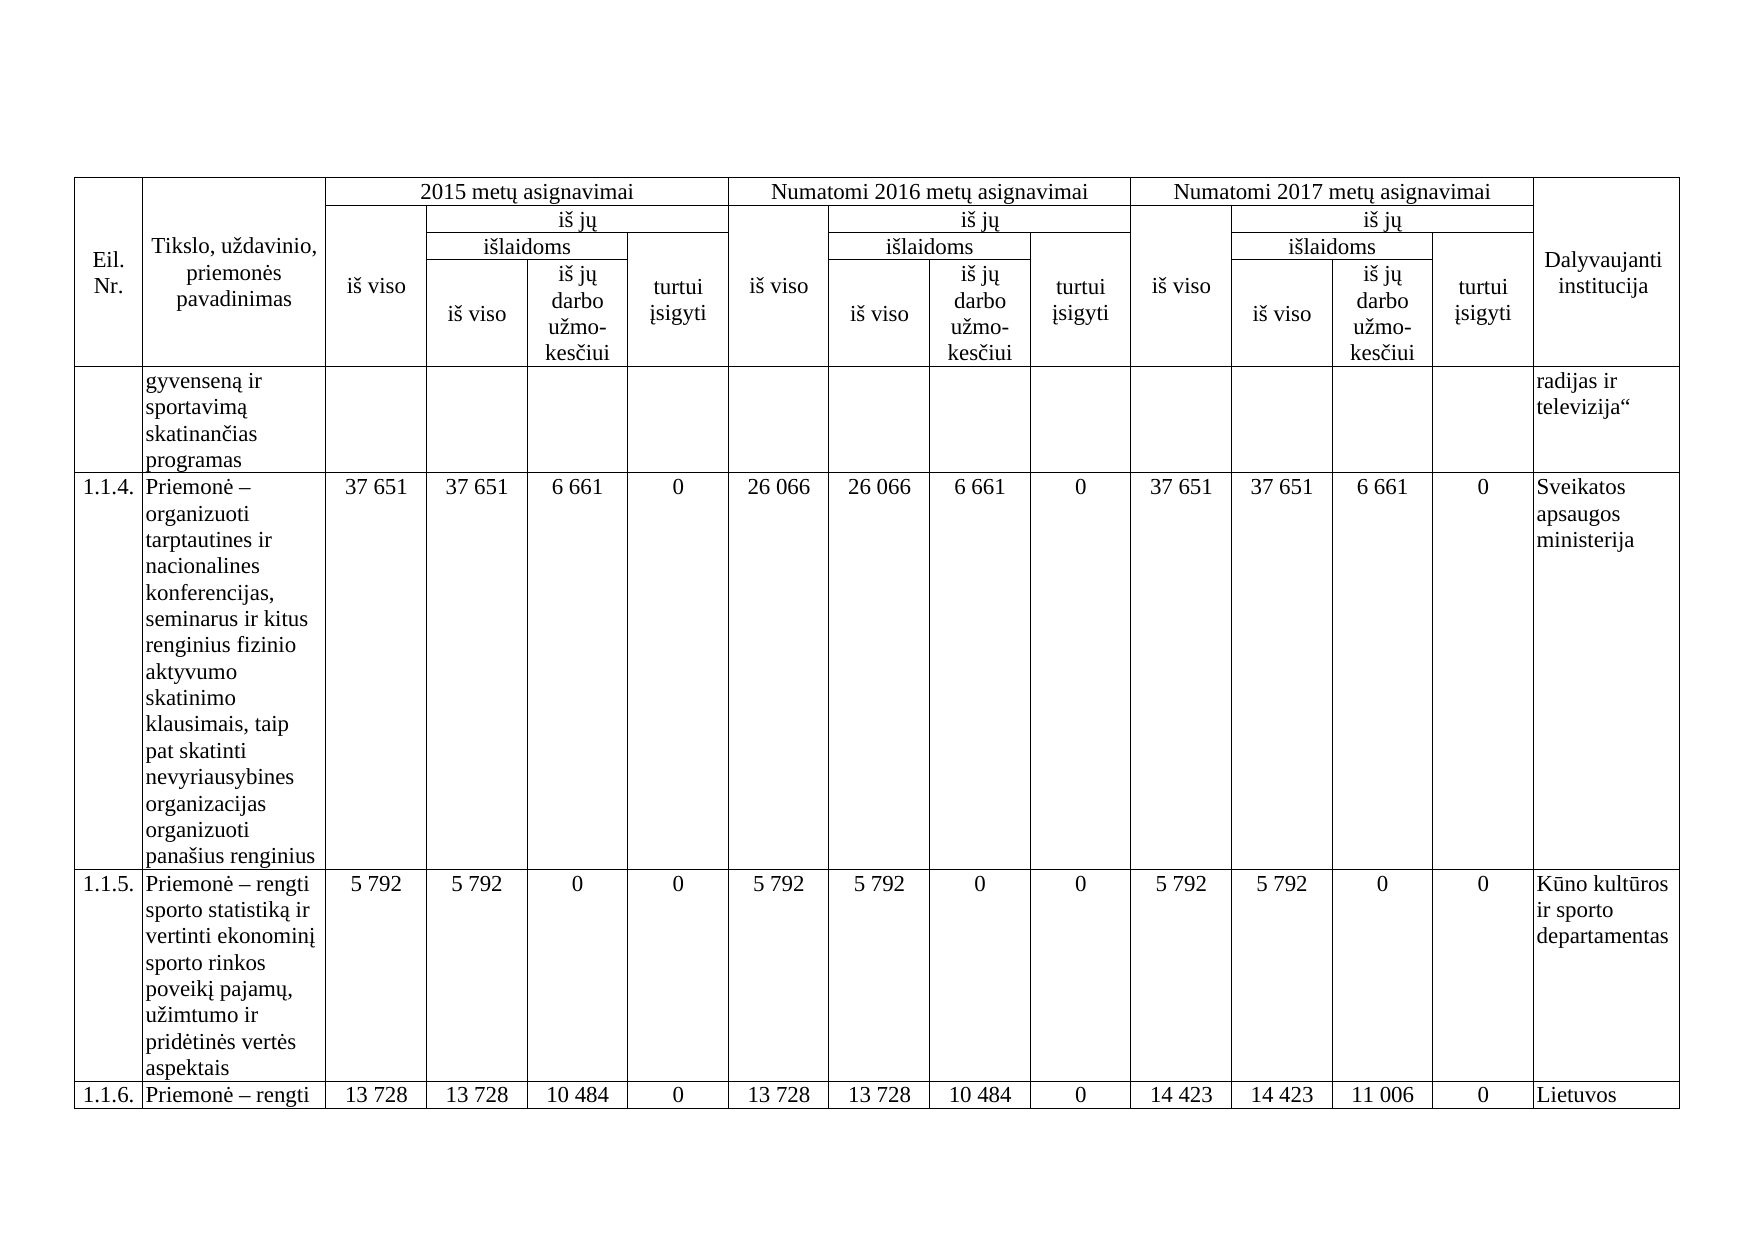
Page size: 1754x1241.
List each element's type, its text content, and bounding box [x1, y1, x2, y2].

table_cell 14 423 [1131, 1082, 1231, 1108]
table_header 2015 metų asignavimai [326, 178, 728, 204]
table_cell radijas ir televizija“ [1534, 367, 1679, 472]
table_cell 5 792 [829, 870, 929, 1081]
table_cell 0 [628, 870, 728, 1081]
table_cell 37 651 [1131, 473, 1231, 869]
table_cell 14 423 [1232, 1082, 1332, 1108]
table_cell iš viso [829, 260, 929, 366]
table_cell 5 792 [326, 870, 426, 1081]
table_cell 0 [1433, 1082, 1533, 1108]
table_cell Sveikatos apsaugos ministerija [1534, 473, 1679, 869]
table_cell 0 [528, 870, 627, 1081]
table_cell 1.1.5. [75, 870, 142, 1081]
table_cell iš viso [427, 260, 527, 366]
table_cell iš viso [1131, 206, 1231, 366]
table_cell 5 792 [729, 870, 828, 1081]
table_header Tikslo, uždavinio, priemonės pavadinimas [143, 178, 325, 366]
table_cell 0 [628, 1082, 728, 1108]
table_cell 6 661 [930, 473, 1030, 869]
table_cell 5 792 [1131, 870, 1231, 1081]
table_header Numatomi 2016 metų asignavimai [729, 178, 1130, 204]
table_cell 0 [1333, 870, 1432, 1081]
table_cell išlaidoms [427, 233, 627, 259]
table_cell iš jų [427, 206, 728, 232]
table_cell Lietuvos [1534, 1082, 1679, 1108]
table_cell 26 066 [829, 473, 929, 869]
table_cell iš jų darbo užmo-kesčiui [930, 260, 1030, 366]
table_cell gyvenseną ir sportavimą skatinančias programas [143, 367, 325, 472]
table_cell [75, 367, 142, 472]
table_cell Priemonė – rengti sporto statistiką ir vertinti ekonominį sporto rinkos poveikį pajamų, užimtumo ir pridėtinės vertės aspektais [143, 870, 325, 1081]
table_cell Priemonė – rengti [143, 1082, 325, 1108]
table_cell [1031, 367, 1130, 472]
table_cell [1131, 367, 1231, 472]
table_cell [326, 367, 426, 472]
table_cell turtui įsigyti [1031, 233, 1130, 366]
table_cell [930, 367, 1030, 472]
table_cell 11 006 [1333, 1082, 1432, 1108]
table_cell 13 728 [729, 1082, 828, 1108]
table_cell [1433, 367, 1533, 472]
table_cell Priemonė – organizuoti tarptautines ir nacionalines konferencijas, seminarus ir kitus renginius fizinio aktyvumo skatinimo klausimais, taip pat skatinti nevyriausybines organizacijas organizuoti panašius renginius [143, 473, 325, 869]
table_cell [427, 367, 527, 472]
table_cell iš viso [1232, 260, 1332, 366]
table_cell 10 484 [930, 1082, 1030, 1108]
table_cell iš viso [326, 206, 426, 366]
table_cell 0 [930, 870, 1030, 1081]
table_cell 0 [628, 473, 728, 869]
table_cell 5 792 [1232, 870, 1332, 1081]
table_cell išlaidoms [1232, 233, 1432, 259]
table_cell 0 [1031, 473, 1130, 869]
table_header Dalyvaujanti institucija [1534, 178, 1679, 366]
table_cell 37 651 [427, 473, 527, 869]
table_cell 0 [1031, 1082, 1130, 1108]
table_cell 6 661 [528, 473, 627, 869]
table_cell 0 [1433, 473, 1533, 869]
table_cell [729, 367, 828, 472]
table_header Eil. Nr. [75, 178, 142, 366]
table_cell iš viso [729, 206, 828, 366]
table_cell 13 728 [326, 1082, 426, 1108]
table_cell 6 661 [1333, 473, 1432, 869]
table_cell 37 651 [326, 473, 426, 869]
table_cell 1.1.4. [75, 473, 142, 869]
table_header Numatomi 2017 metų asignavimai [1131, 178, 1533, 204]
table_cell [1232, 367, 1332, 472]
table_cell iš jų darbo užmo-kesčiui [1333, 260, 1432, 366]
table_cell 10 484 [528, 1082, 627, 1108]
table_cell iš jų [829, 206, 1130, 232]
table_cell turtui įsigyti [1433, 233, 1533, 366]
table_cell 37 651 [1232, 473, 1332, 869]
table_cell 26 066 [729, 473, 828, 869]
table_cell 0 [1031, 870, 1130, 1081]
table_cell [528, 367, 627, 472]
table_cell iš jų darbo užmo-kesčiui [528, 260, 627, 366]
table_cell Kūno kultūros ir sporto departamentas [1534, 870, 1679, 1081]
table_cell 13 728 [829, 1082, 929, 1108]
table_cell išlaidoms [829, 233, 1030, 259]
table_cell 1.1.6. [75, 1082, 142, 1108]
table_cell 5 792 [427, 870, 527, 1081]
table_cell [829, 367, 929, 472]
table_cell [628, 367, 728, 472]
table_cell 13 728 [427, 1082, 527, 1108]
table_cell iš jų [1232, 206, 1533, 232]
table_cell [1333, 367, 1432, 472]
table_cell 0 [1433, 870, 1533, 1081]
table_cell turtui įsigyti [628, 233, 728, 366]
